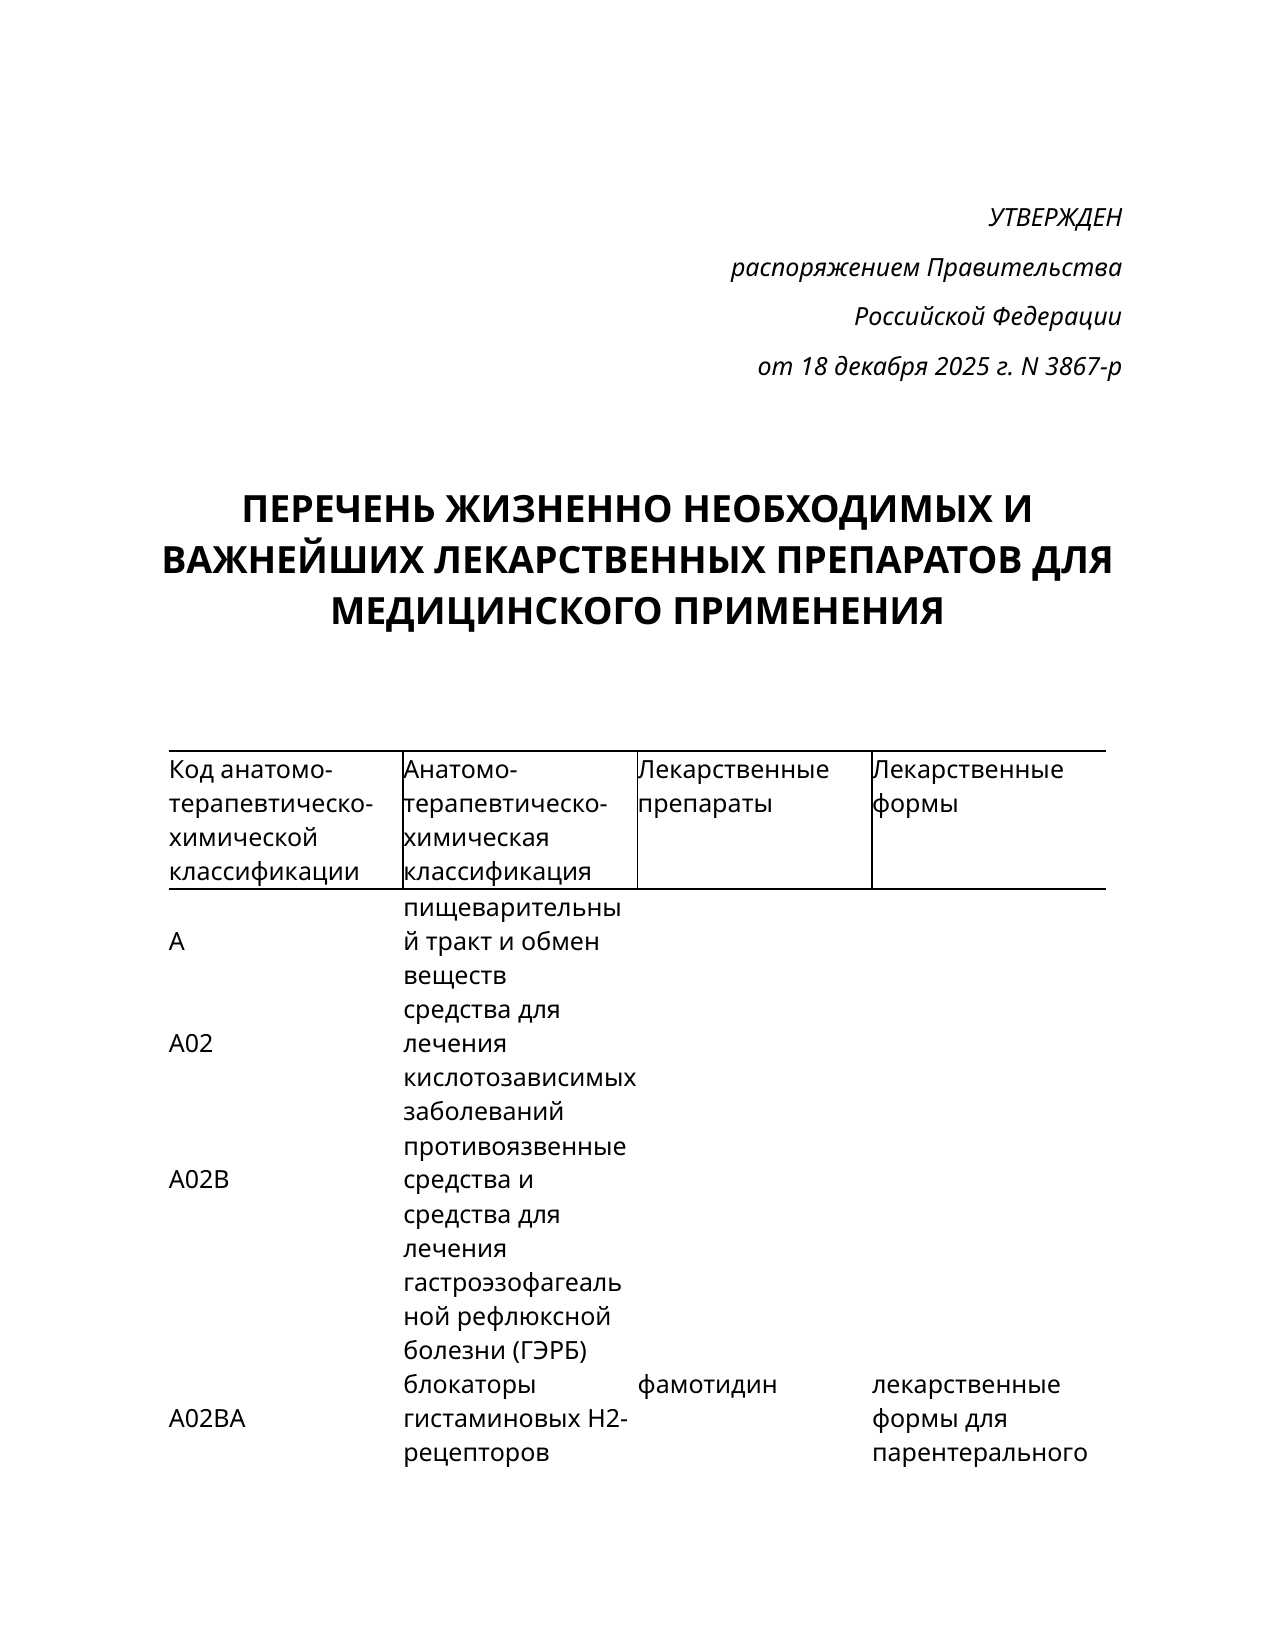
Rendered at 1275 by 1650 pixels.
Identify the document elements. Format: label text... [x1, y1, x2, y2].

table_cell [638, 890, 872, 992]
table_cell [872, 1128, 1106, 1367]
text распоряжением Правительства [150, 249, 1125, 283]
table_cell противоязвенные средства и средства для лечения гастроэзофагеальной рефлюксной болезни (ГЭРБ) [403, 1128, 637, 1367]
text от 18 декабря 2025 г. N 3867-р [150, 349, 1125, 383]
table_header Лекарственные формы [873, 752, 1106, 888]
table_header Лекарственные препараты [638, 752, 871, 888]
table_header Анатомо-терапевтическо-химическая классификация [404, 752, 637, 888]
table_cell лекарственные формы для парентерального [872, 1367, 1106, 1469]
table_cell [872, 992, 1106, 1128]
table_cell [872, 890, 1106, 992]
table_cell средства для лечения кислотозависимых заболеваний [403, 992, 637, 1128]
table_cell фамотидин [638, 1367, 872, 1469]
text ПЕРЕЧЕНЬ ЖИЗНЕННО НЕОБХОДИМЫХ И ВАЖНЕЙШИХ ЛЕКАРСТВЕННЫХ ПРЕПАРАТОВ ДЛЯ МЕДИЦИНСКОГО ПРИМЕНЕНИЯ [150, 482, 1125, 635]
table_cell A02BA [169, 1367, 403, 1469]
table_cell пищеварительный тракт и обмен веществ [403, 890, 637, 992]
text Российской Федерации [150, 299, 1125, 333]
table_header Код анатомо-терапевтическо-химической классификации [169, 752, 402, 888]
table_cell A02 [169, 992, 403, 1128]
table_cell [638, 992, 872, 1128]
table_cell A02B [169, 1128, 403, 1367]
text УТВЕРЖДЕН [150, 200, 1125, 234]
table_cell A [169, 890, 403, 992]
table_cell блокаторы гистаминовых H2-рецепторов [403, 1367, 637, 1469]
table_cell [638, 1128, 872, 1367]
